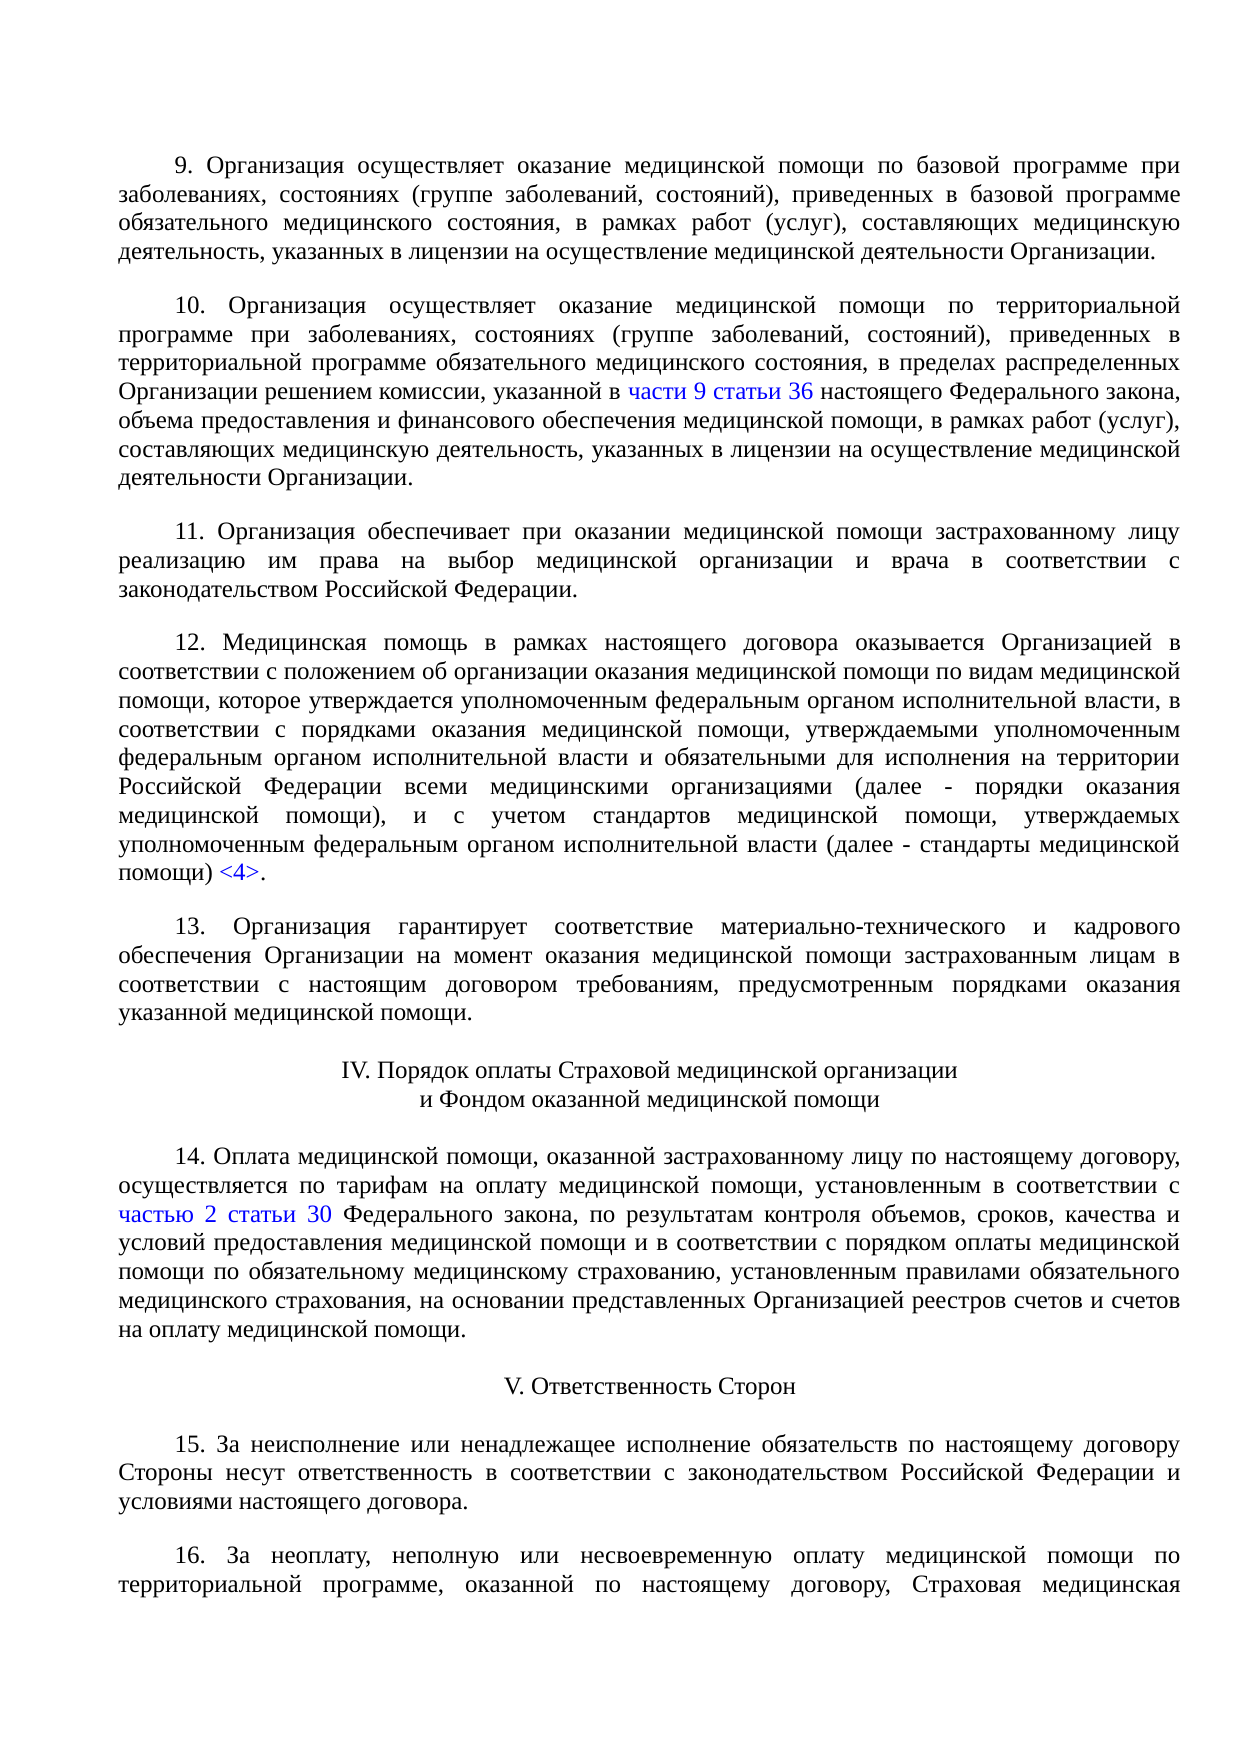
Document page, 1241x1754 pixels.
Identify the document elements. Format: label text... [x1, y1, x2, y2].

text 13. Организация гарантирует соответствие материально-технического и кадрового обеспечения Организации на момент оказания медицинской помощи застрахованным лицам в соответствии с настоящим договором требованиям, предусмотренным порядками оказания указанной медицинской помощи. [118, 911, 1181, 1026]
text 15. За неисполнение или ненадлежащее исполнение обязательств по настоящему договору Стороны несут ответственность в соответствии с законодательством Российской Федерации и условиями настоящего договора. [118, 1429, 1181, 1515]
text 14. Оплата медицинской помощи, оказанной застрахованному лицу по настоящему договору, осуществляется по тарифам на оплату медицинской помощи, установленным в соответствии с частью 2 статьи 30 Федерального закона, по результатам контроля объемов, сроков, качества и условий предоставления медицинской помощи и в соответствии с порядком оплаты медицинской помощи по обязательному медицинскому страхованию, установленным правилами обязательного медицинского страхования, на основании представленных Организацией реестров счетов и счетов на оплату медицинской помощи. [118, 1141, 1181, 1342]
text 12. Медицинская помощь в рамках настоящего договора оказывается Организацией в соответствии с положением об организации оказания медицинской помощи по видам медицинской помощи, которое утверждается уполномоченным федеральным органом исполнительной власти, в соответствии с порядками оказания медицинской помощи, утверждаемыми уполномоченным федеральным органом исполнительной власти и обязательными для исполнения на территории Российской Федерации всеми медицинскими организациями (далее - порядки оказания медицинской помощи), и с учетом стандартов медицинской помощи, утверждаемых уполномоченным федеральным органом исполнительной власти (далее - стандарты медицинской помощи) <4>. [118, 627, 1181, 886]
text и Фондом оказанной медицинской помощи [118, 1084, 1181, 1112]
subtitle IV. Порядок оплаты Страховой медицинской организации [118, 1055, 1181, 1084]
text 16. За неоплату, неполную или несвоевременную оплату медицинской помощи по территориальной программе, оказанной по настоящему договору, Страховая медицинская [118, 1540, 1181, 1597]
text 11. Организация обеспечивает при оказании медицинской помощи застрахованному лицу реализацию им права на выбор медицинской организации и врача в соответствии с законодательством Российской Федерации. [118, 516, 1181, 602]
text 10. Организация осуществляет оказание медицинской помощи по территориальной программе при заболеваниях, состояниях (группе заболеваний, состояний), приведенных в территориальной программе обязательного медицинского состояния, в пределах распределенных Организации решением комиссии, указанной в части 9 статьи 36 настоящего Федерального закона, объема предоставления и финансового обеспечения медицинской помощи, в рамках работ (услуг), составляющих медицинскую деятельность, указанных в лицензии на осуществление медицинской деятельности Организации. [118, 290, 1181, 491]
text 9. Организация осуществляет оказание медицинской помощи по базовой программе при заболеваниях, состояниях (группе заболеваний, состояний), приведенных в базовой программе обязательного медицинского состояния, в рамках работ (услуг), составляющих медицинскую деятельность, указанных в лицензии на осуществление медицинской деятельности Организации. [118, 150, 1181, 265]
subtitle V. Ответственность Сторон [118, 1371, 1181, 1400]
